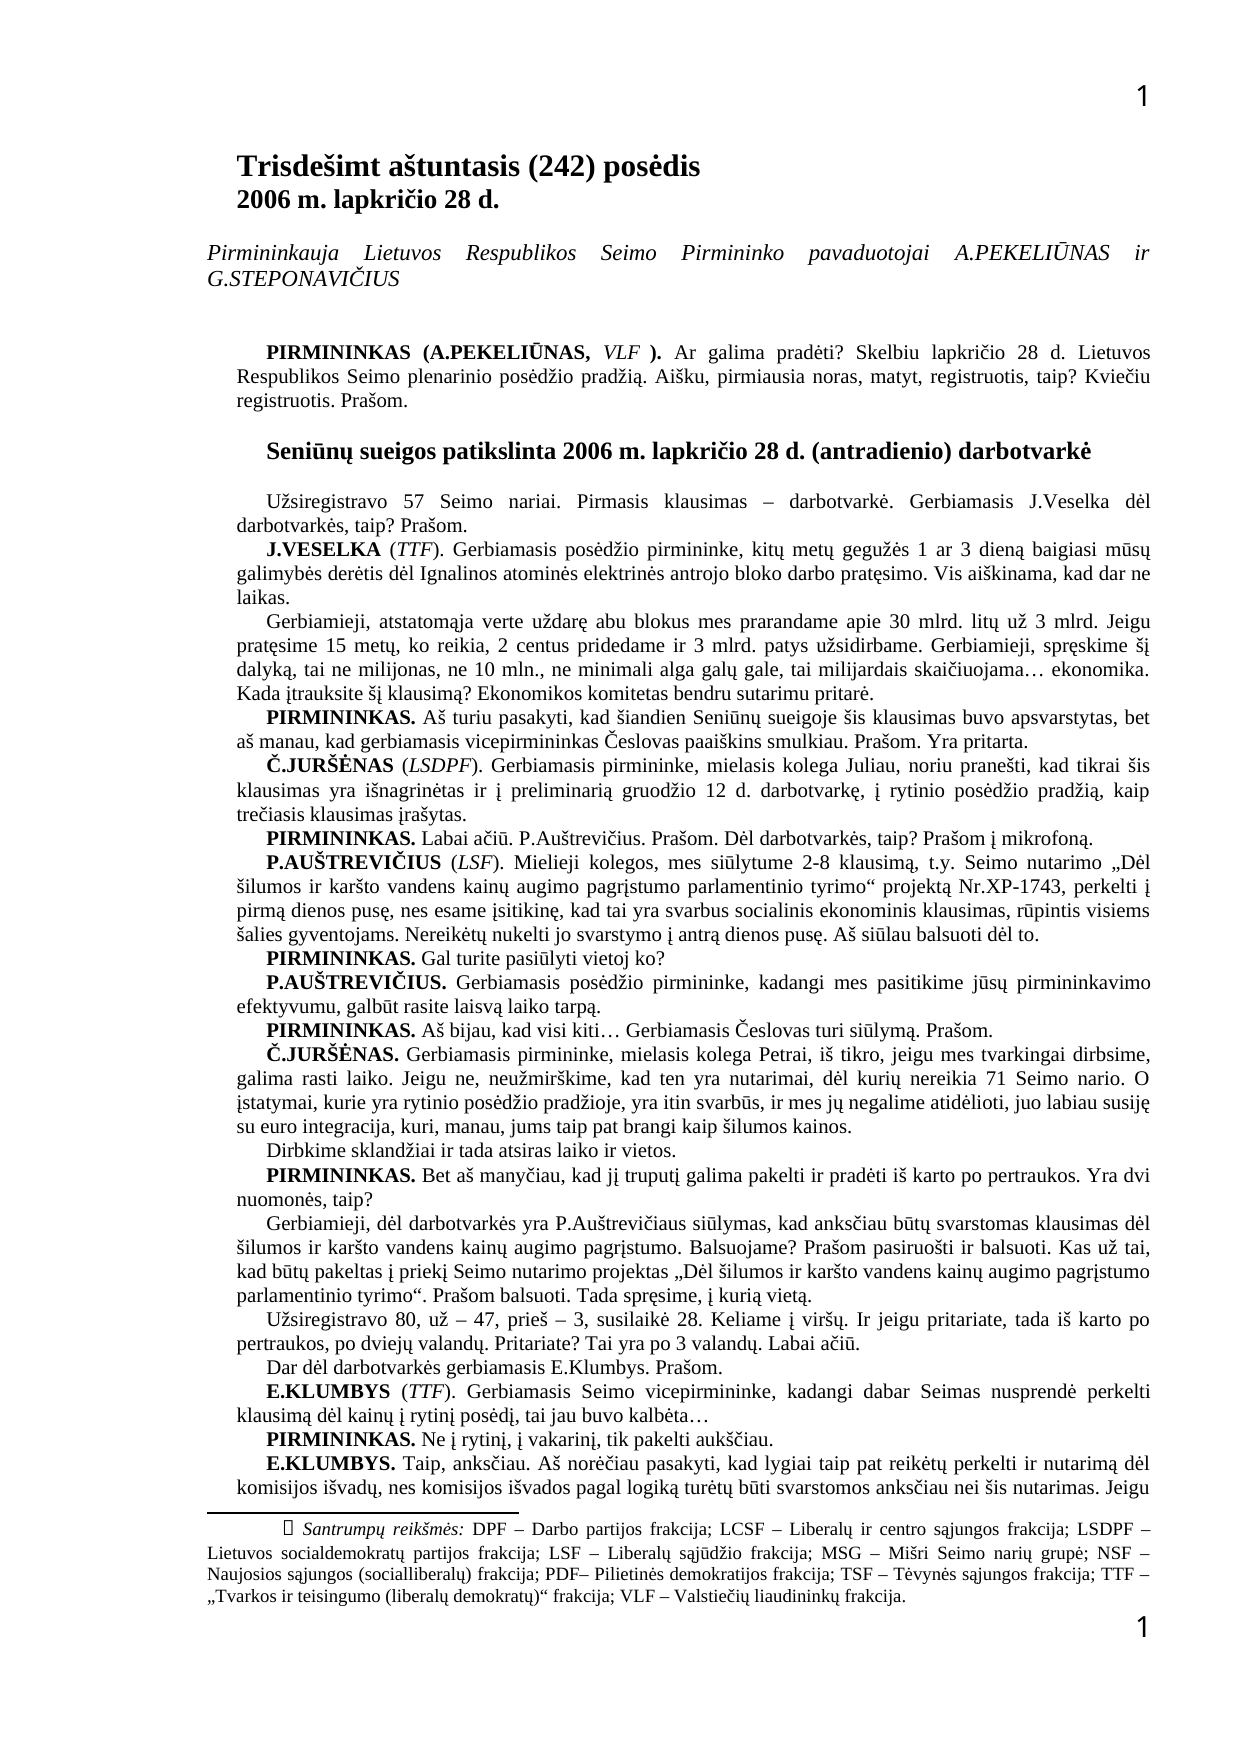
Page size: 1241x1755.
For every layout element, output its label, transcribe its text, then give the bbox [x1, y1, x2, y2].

text Seniūnų sueigos patikslinta 2006 m. lapkričio 28 d. (antradienio) darbotvarkė [236, 436, 1152, 465]
text PIRMININKAS. Aš turiu pasakyti, kad šiandien Seniūnų sueigoje šis klausimas buvo apsvarstytas, bet aš manau, kad gerbiamasis vicepirmininkas Česlovas paaiškins smulkiau. Prašom. Yra pritarta. [236, 705, 1152, 753]
text P.AUŠTREVIČIUS (LSF). Mielieji kolegos, mes siūlytume 2-8 klausimą, t.y. Seimo nutarimo „Dėl šilumos ir karšto vandens kainų augimo pagrįstumo parlamentinio tyrimo“ projektą Nr.XP-1743, perkelti į pirmą dienos pusę, nes esame įsitikinę, kad tai yra svarbus socialinis ekonominis klausimas, rūpintis visiems šalies gyventojams. Nereikėtų nukelti jo svarstymo į antrą dienos pusę. Aš siūlau balsuoti dėl to. [236, 850, 1152, 946]
text Dirbkime sklandžiai ir tada atsiras laiko ir vietos. [236, 1138, 1152, 1162]
text Trisdešimt aštuntasis (242) posėdis 2006 m. lapkričio 28 d. [236, 148, 1152, 215]
text P.AUŠTREVIČIUS. Gerbiamasis posėdžio pirmininke, kadangi mes pasitikime jūsų pirmininkavimo efektyvumu, galbūt rasite laisvą laiko tarpą. [236, 970, 1152, 1018]
text PIRMININKAS. Ne į rytinį, į vakarinį, tik pakelti aukščiau. [236, 1427, 1152, 1451]
text Užsiregistravo 57 Seimo nariai. Pirmasis klausimas – darbotvarkė. Gerbiamasis J.Veselka dėl darbotvarkės, taip? Prašom. [236, 489, 1152, 537]
text PIRMININKAS. Bet aš manyčiau, kad jį truputį galima pakelti ir pradėti iš karto po pertraukos. Yra dvi nuomonės, taip? [236, 1162, 1152, 1211]
text Č.JURŠĖNAS (LSDPF). Gerbiamasis pirmininke, mielasis kolega Juliau, noriu pranešti, kad tikrai šis klausimas yra išnagrinėtas ir į preliminarią gruodžio 12 d. darbotvarkę, į rytinio posėdžio pradžią, kaip trečiasis klausimas įrašytas. [236, 753, 1152, 826]
text E.KLUMBYS (TTF). Gerbiamasis Seimo vicepirmininke, kadangi dabar Seimas nusprendė perkelti klausimą dėl kainų į rytinį posėdį, tai jau buvo kalbėta… [236, 1379, 1152, 1427]
text Gerbiamieji, dėl darbotvarkės yra P.Auštrevičiaus siūlymas, kad anksčiau būtų svarstomas klausimas dėl šilumos ir karšto vandens kainų augimo pagrįstumo. Balsuojame? Prašom pasiruošti ir balsuoti. Kas už tai, kad būtų pakeltas į priekį Seimo nutarimo projektas „Dėl šilumos ir karšto vandens kainų augimo pagrįstumo parlamentinio tyrimo“. Prašom balsuoti. Tada spręsime, į kurią vietą. [236, 1211, 1152, 1307]
text Gerbiamieji, atstatomąja verte uždarę abu blokus mes prarandame apie 30 mlrd. litų už 3 mlrd. Jeigu pratęsime 15 metų, ko reikia, 2 centus pridedame ir 3 mlrd. patys užsidirbame. Gerbiamieji, spręskime šį dalyką, tai ne milijonas, ne 10 mln., ne minimali alga galų gale, tai milijardais skaičiuojama… ekonomika. Kada įtrauksite šį klausimą? Ekonomikos komitetas bendru sutarimu pritarė. [236, 609, 1152, 705]
text PIRMININKAS (A.PEKELIŪNAS, VLF). Ar galima pradėti? Skelbiu lapkričio 28 d. Lietuvos Respublikos Seimo plenarinio posėdžio pradžią. Aišku, pirmiausia noras, matyt, registruotis, taip? Kviečiu registruotis. Prašom. [236, 340, 1152, 412]
text Dar dėl darbotvarkės gerbiamasis E.Klumbys. Prašom. [236, 1355, 1152, 1379]
text PIRMININKAS. Labai ačiū. P.Auštrevičius. Prašom. Dėl darbotvarkės, taip? Prašom į mikrofoną. [236, 826, 1152, 850]
text Pirmininkauja Lietuvos Respublikos Seimo Pirmininko pavaduotojai A.PEKELIŪNAS ir G.STEPONAVIČIUS [207, 239, 1152, 292]
text PIRMININKAS. Gal turite pasiūlyti vietoj ko? [236, 946, 1152, 970]
text J.VESELKA (TTF). Gerbiamasis posėdžio pirmininke, kitų metų gegužės 1 ar 3 dieną baigiasi mūsų galimybės derėtis dėl Ignalinos atominės elektrinės antrojo bloko darbo pratęsimo. Vis aiškinama, kad dar ne laikas. [236, 537, 1152, 609]
text E.KLUMBYS. Taip, anksčiau. Aš norėčiau pasakyti, kad lygiai taip pat reikėtų perkelti ir nutarimą dėl komisijos išvadų, nes komisijos išvados pagal logiką turėtų būti svarstomos anksčiau nei šis nutarimas. Jeigu [236, 1451, 1152, 1499]
text Č.JURŠĖNAS. Gerbiamasis pirmininke, mielasis kolega Petrai, iš tikro, jeigu mes tvarkingai dirbsime, galima rasti laiko. Jeigu ne, neužmirškime, kad ten yra nutarimai, dėl kurių nereikia 71 Seimo nario. O įstatymai, kurie yra rytinio posėdžio pradžioje, yra itin svarbūs, ir mes jų negalime atidėlioti, juo labiau susiję su euro integracija, kuri, manau, jums taip pat brangi kaip šilumos kainos. [236, 1042, 1152, 1138]
text Santrumpų reikšmės: DPF – Darbo partijos frakcija; LCSF – Liberalų ir centro sąjungos frakcija; LSDPF – Lietuvos socialdemokratų partijos frakcija; LSF – Liberalų sąjūdžio frakcija; MSG – Mišri Seimo narių grupė; NSF – Naujosios sąjungos (socialliberalų) frakcija; PDF– Pilietinės demokratijos frakcija; TSF – Tėvynės sąjungos frakcija; TTF – „Tvarkos ir teisingumo (liberalų demokratų)“ frakcija; VLF – Valstiečių liaudininkų frakcija. [207, 1513, 1152, 1606]
text PIRMININKAS. Aš bijau, kad visi kiti… Gerbiamasis Česlovas turi siūlymą. Prašom. [236, 1018, 1152, 1042]
text Užsiregistravo 80, už – 47, prieš – 3, susilaikė 28. Keliame į viršų. Ir jeigu pritariate, tada iš karto po pertraukos, po dviejų valandų. Pritariate? Tai yra po 3 valandų. Labai ačiū. [236, 1307, 1152, 1355]
